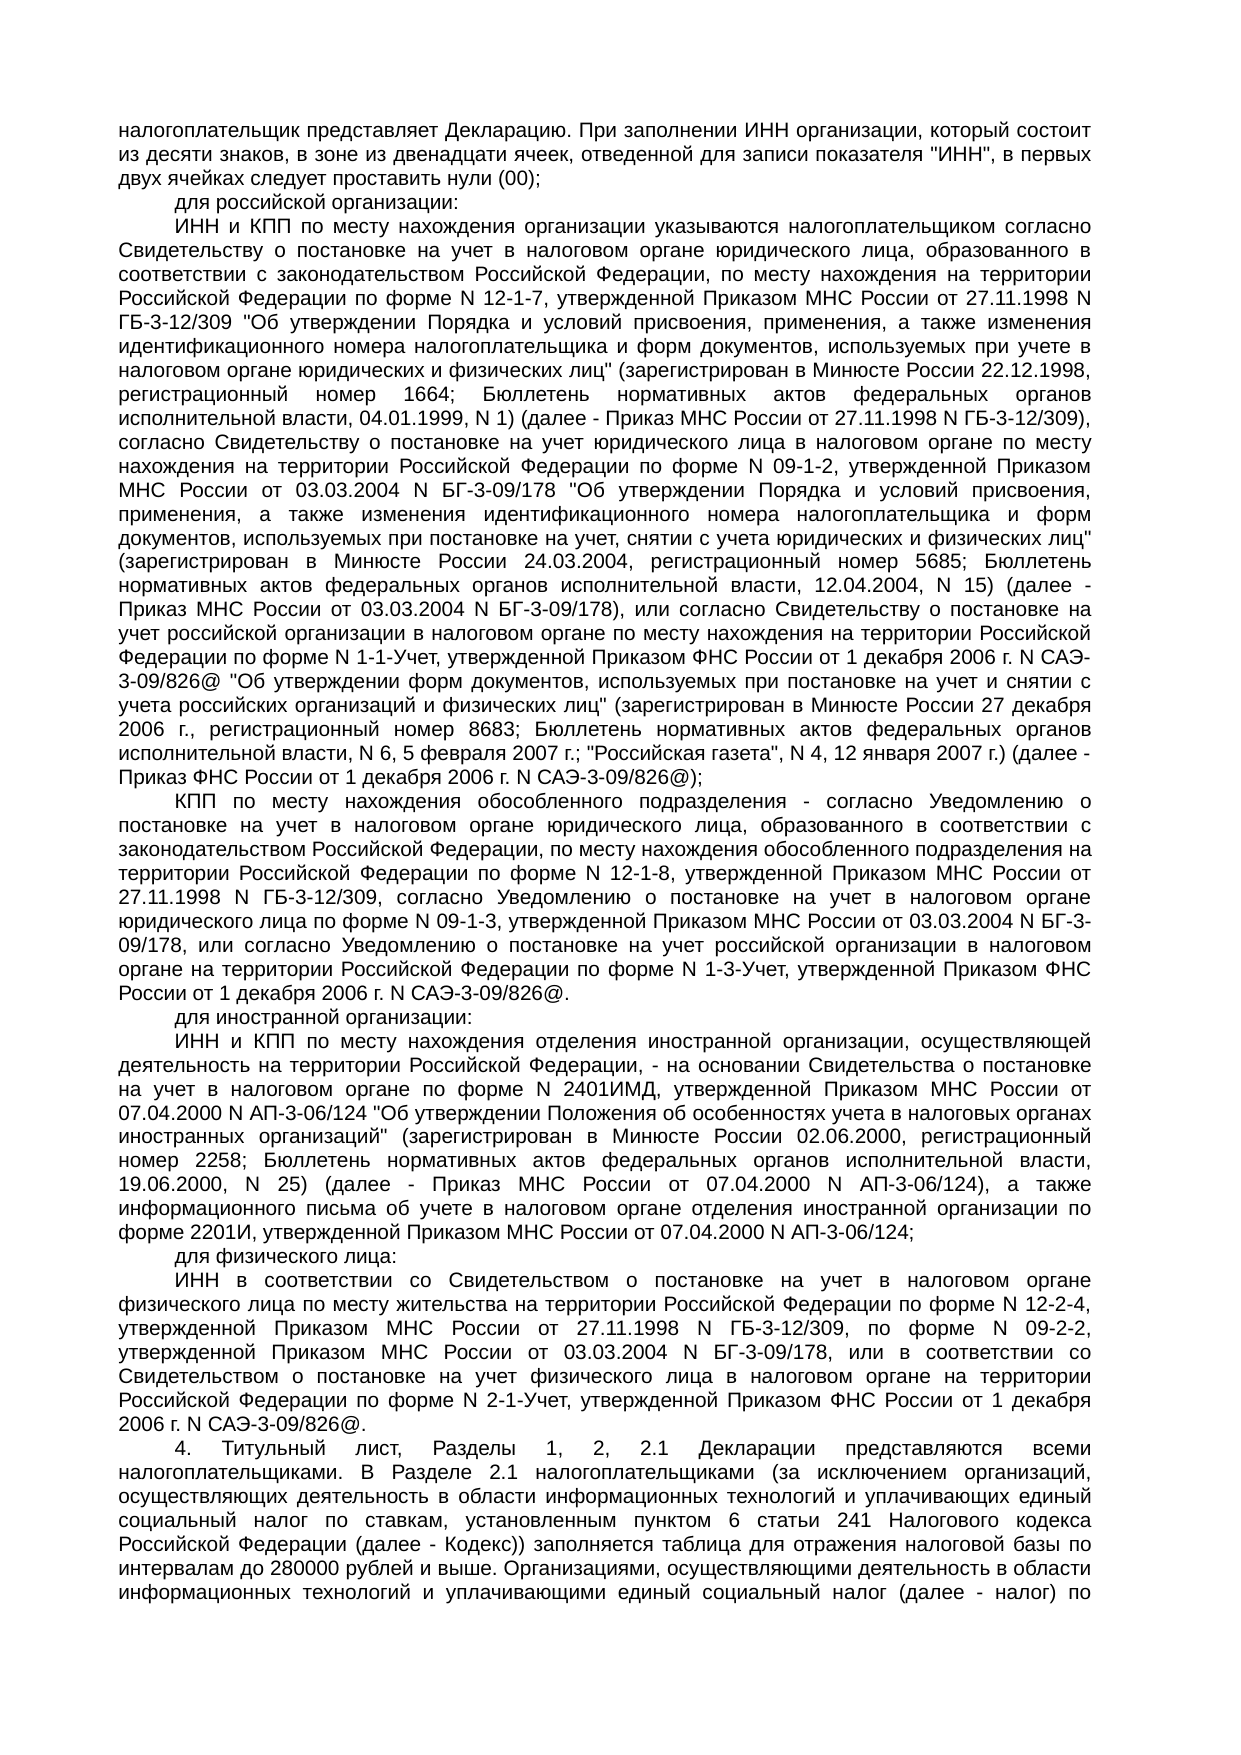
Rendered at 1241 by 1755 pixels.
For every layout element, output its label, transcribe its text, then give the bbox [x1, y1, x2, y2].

text для российской организации: [118, 190, 1093, 214]
text 4. Титульный лист, Разделы 1, 2, 2.1 Декларации представляются всеми налогоплательщиками. В Разделе 2.1 налогоплательщиками (за исключением организаций, осуществляющих деятельность в области информационных технологий и уплачивающих единый социальный налог по ставкам, установленным пунктом 6 статьи 241 Налогового кодекса Российской Федерации (далее - Кодекс)) заполняется таблица для отражения налоговой базы по интервалам до 280000 рублей и выше. Организациями, осуществляющими деятельность в области информационных технологий и уплачивающими единый социальный налог (далее - налог) по [118, 1436, 1093, 1603]
text КПП по месту нахождения обособленного подразделения - согласно Уведомлению о постановке на учет в налоговом органе юридического лица, образованного в соответствии с законодательством Российской Федерации, по месту нахождения обособленного подразделения на территории Российской Федерации по форме N 12-1-8, утвержденной Приказом МНС России от 27.11.1998 N ГБ-3-12/309, согласно Уведомлению о постановке на учет в налоговом органе юридического лица по форме N 09-1-3, утвержденной Приказом МНС России от 03.03.2004 N БГ-3-09/178, или согласно Уведомлению о постановке на учет российской организации в налоговом органе на территории Российской Федерации по форме N 1-3-Учет, утвержденной Приказом ФНС России от 1 декабря 2006 г. N САЭ-3-09/826@. [118, 789, 1093, 1004]
text ИНН и КПП по месту нахождения организации указываются налогоплательщиком согласно Свидетельству о постановке на учет в налоговом органе юридического лица, образованного в соответствии с законодательством Российской Федерации, по месту нахождения на территории Российской Федерации по форме N 12-1-7, утвержденной Приказом МНС России от 27.11.1998 N ГБ-3-12/309 "Об утверждении Порядка и условий присвоения, применения, а также изменения идентификационного номера налогоплательщика и форм документов, используемых при учете в налоговом органе юридических и физических лиц" (зарегистрирован в Минюсте России 22.12.1998, регистрационный номер 1664; Бюллетень нормативных актов федеральных органов исполнительной власти, 04.01.1999, N 1) (далее - Приказ МНС России от 27.11.1998 N ГБ-3-12/309), согласно Свидетельству о постановке на учет юридического лица в налоговом органе по месту нахождения на территории Российской Федерации по форме N 09-1-2, утвержденной Приказом МНС России от 03.03.2004 N БГ-3-09/178 "Об утверждении Порядка и условий присвоения, применения, а также изменения идентификационного номера налогоплательщика и форм документов, используемых при постановке на учет, снятии с учета юридических и физических лиц" (зарегистрирован в Минюсте России 24.03.2004, регистрационный номер 5685; Бюллетень нормативных актов федеральных органов исполнительной власти, 12.04.2004, N 15) (далее - Приказ МНС России от 03.03.2004 N БГ-3-09/178), или согласно Свидетельству о постановке на учет российской организации в налоговом органе по месту нахождения на территории Российской Федерации по форме N 1-1-Учет, утвержденной Приказом ФНС России от 1 декабря 2006 г. N САЭ-3-09/826@ "Об утверждении форм документов, используемых при постановке на учет и снятии с учета российских организаций и физических лиц" (зарегистрирован в Минюсте России 27 декабря 2006 г., регистрационный номер 8683; Бюллетень нормативных актов федеральных органов исполнительной власти, N 6, 5 февраля 2007 г.; "Российская газета", N 4, 12 января 2007 г.) (далее - Приказ ФНС России от 1 декабря 2006 г. N САЭ-3-09/826@); [118, 214, 1093, 789]
text для физического лица: [118, 1244, 1093, 1268]
text налогоплательщик представляет Декларацию. При заполнении ИНН организации, который состоит из десяти знаков, в зоне из двенадцати ячеек, отведенной для записи показателя "ИНН", в первых двух ячейках следует проставить нули (00); [118, 118, 1093, 190]
text для иностранной организации: [118, 1004, 1093, 1028]
text ИНН и КПП по месту нахождения отделения иностранной организации, осуществляющей деятельность на территории Российской Федерации, - на основании Свидетельства о постановке на учет в налоговом органе по форме N 2401ИМД, утвержденной Приказом МНС России от 07.04.2000 N АП-3-06/124 "Об утверждении Положения об особенностях учета в налоговых органах иностранных организаций" (зарегистрирован в Минюсте России 02.06.2000, регистрационный номер 2258; Бюллетень нормативных актов федеральных органов исполнительной власти, 19.06.2000, N 25) (далее - Приказ МНС России от 07.04.2000 N АП-3-06/124), а также информационного письма об учете в налоговом органе отделения иностранной организации по форме 2201И, утвержденной Приказом МНС России от 07.04.2000 N АП-3-06/124; [118, 1028, 1093, 1244]
text ИНН в соответствии со Свидетельством о постановке на учет в налоговом органе физического лица по месту жительства на территории Российской Федерации по форме N 12-2-4, утвержденной Приказом МНС России от 27.11.1998 N ГБ-3-12/309, по форме N 09-2-2, утвержденной Приказом МНС России от 03.03.2004 N БГ-3-09/178, или в соответствии со Свидетельством о постановке на учет физического лица в налоговом органе на территории Российской Федерации по форме N 2-1-Учет, утвержденной Приказом ФНС России от 1 декабря 2006 г. N САЭ-3-09/826@. [118, 1268, 1093, 1436]
